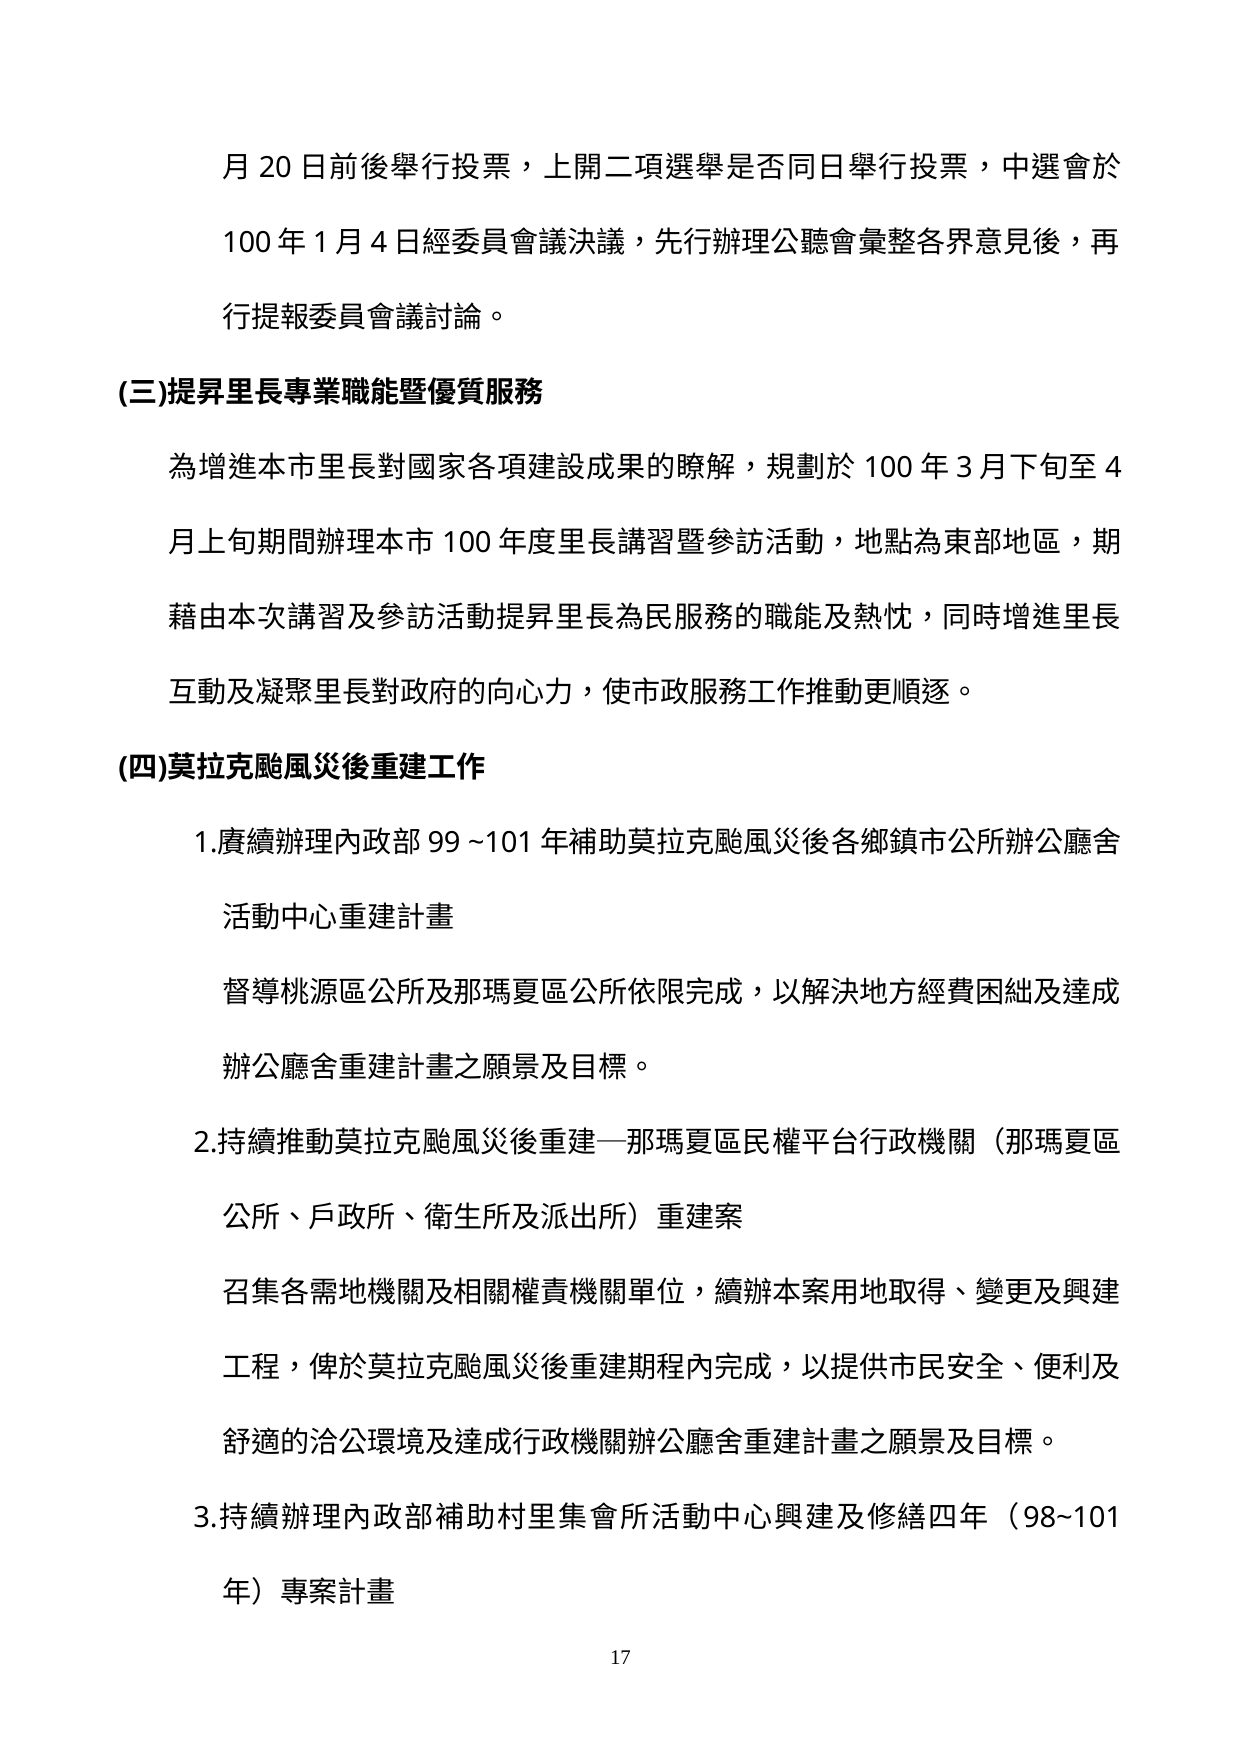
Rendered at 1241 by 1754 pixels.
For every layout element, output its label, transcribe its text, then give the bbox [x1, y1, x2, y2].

subtitle 督導桃源區公所及那瑪夏區公所依限完成，以解決地方經費困絀及達成辦公廳舍重建計畫之願景及目標。 [222, 952, 1122, 1102]
subtitle 召集各需地機關及相關權責機關單位，續辦本案用地取得、變更及興建工程，俾於莫拉克颱風災後重建期程內完成，以提供市民安全、便利及舒適的洽公環境及達成行政機關辦公廳舍重建計畫之願景及目標。 [222, 1252, 1122, 1477]
text (三)提昇里長專業職能暨優質服務 [118, 352, 1122, 427]
subtitle 月20日前後舉行投票，上開二項選舉是否同日舉行投票，中選會於100年1月4日經委員會議決議，先行辦理公聽會彙整各界意見後，再行提報委員會議討論。 [193, 127, 1122, 352]
subtitle 1.賡續辦理內政部99 ~101年補助莫拉克颱風災後各鄉鎮市公所辦公廳舍活動中心重建計畫 [193, 802, 1122, 952]
subtitle 2.持續推動莫拉克颱風災後重建─那瑪夏區民權平台行政機關（那瑪夏區公所、戶政所、衛生所及派出所）重建案 [193, 1102, 1122, 1252]
subtitle 3.持續辦理內政部補助村里集會所活動中心興建及修繕四年（98~101年）專案計畫 [193, 1477, 1122, 1627]
text (四)莫拉克颱風災後重建工作 [118, 727, 1122, 802]
text 為增進本市里長對國家各項建設成果的瞭解，規劃於100年3月下旬至4月上旬期間辦理本市100年度里長講習暨參訪活動，地點為東部地區，期藉由本次講習及參訪活動提昇里長為民服務的職能及熱忱，同時增進里長互動及凝聚里長對政府的向心力，使市政服務工作推動更順逐。 [168, 427, 1122, 727]
